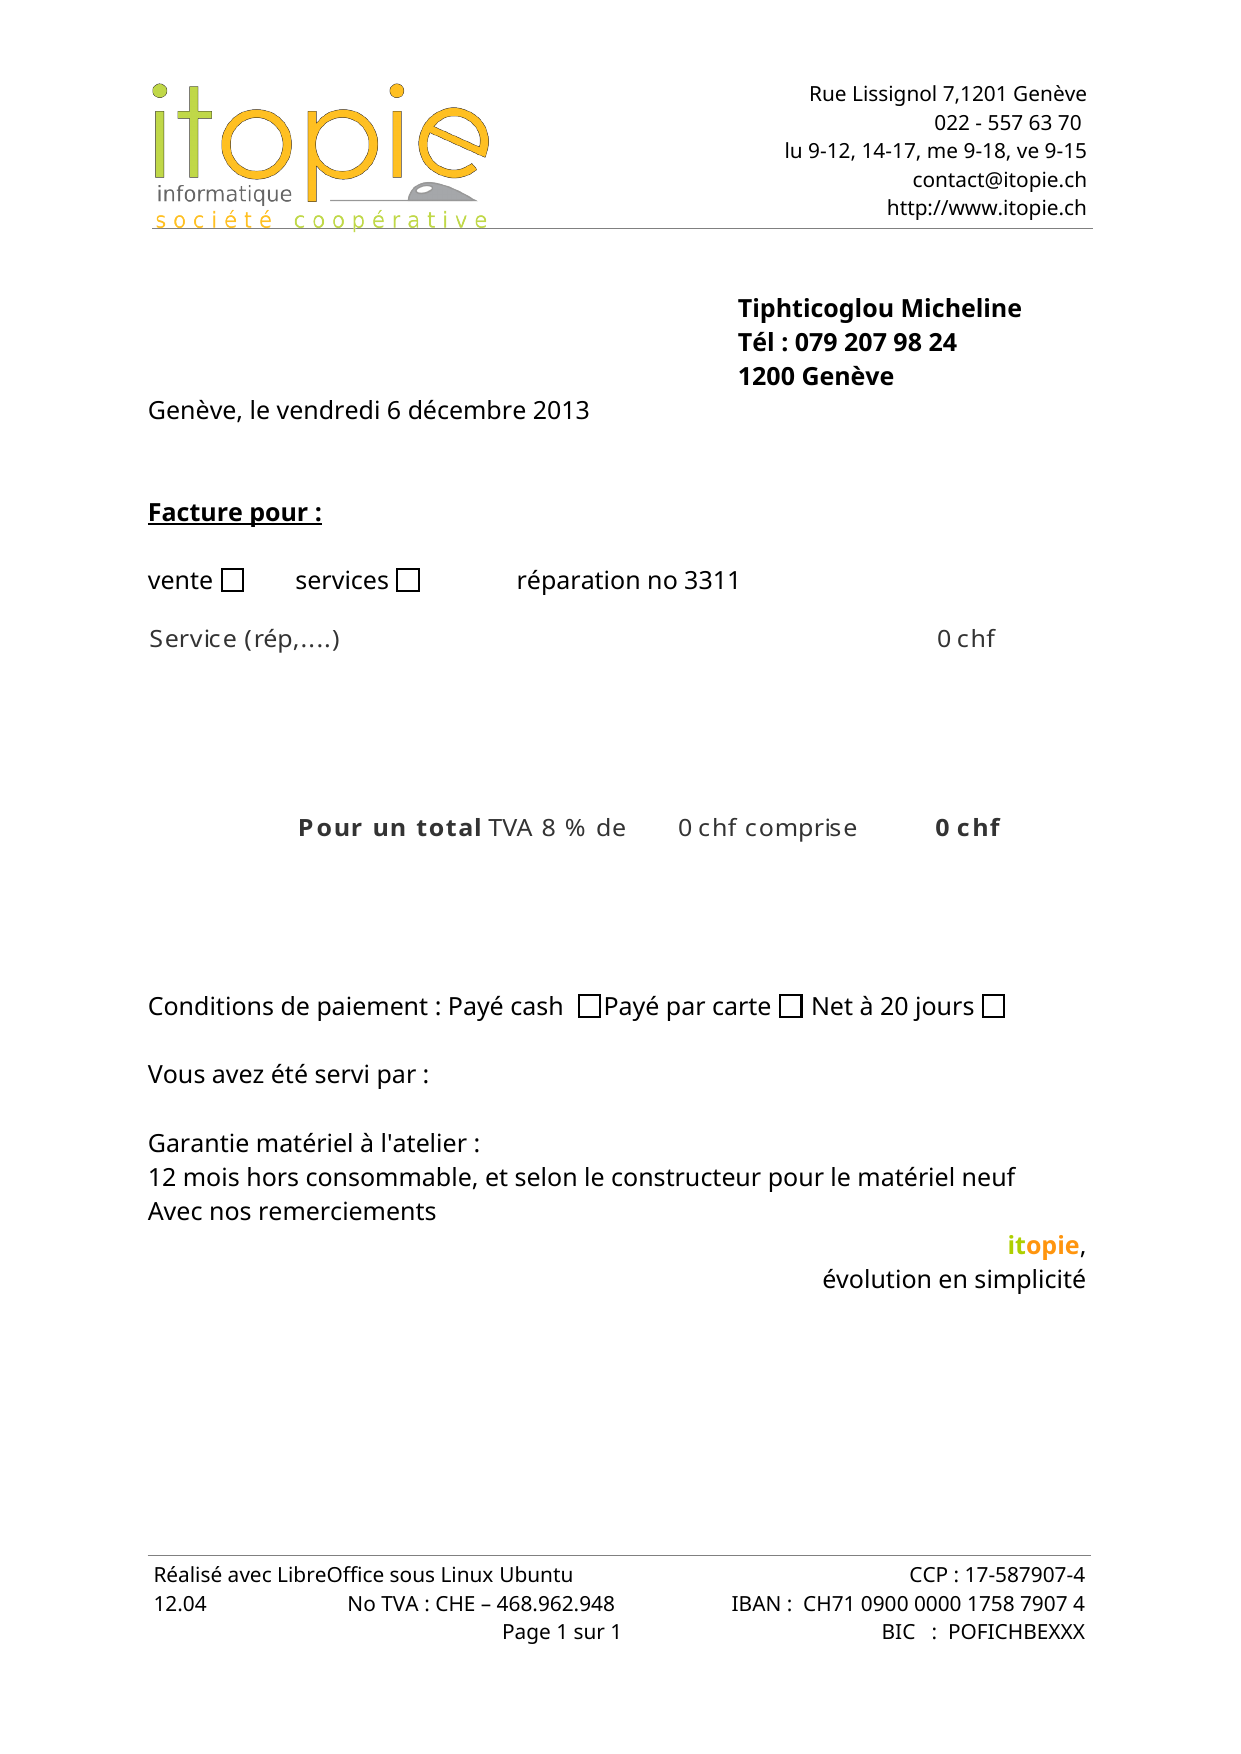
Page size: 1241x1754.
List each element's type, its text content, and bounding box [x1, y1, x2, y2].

text Tiphticoglou Micheline [148, 290, 1093, 324]
text Facture pour : [148, 495, 1093, 529]
picture [138, 72, 500, 244]
text Garantie matériel à l'atelier : [148, 1125, 1093, 1159]
text Vous avez été servi par : [148, 1057, 1093, 1091]
text Avec nos remerciements [148, 1193, 1093, 1227]
text Conditions de paiement : Payé cash Payé par carte Net à 20 jours [148, 989, 1093, 1023]
text itopie, [148, 1227, 1093, 1262]
text 1200 Genève [148, 358, 1093, 392]
text Tél : 079 207 98 24 [148, 324, 1093, 358]
text 12 mois hors consommable, et selon le constructeur pour le matériel neuf [148, 1159, 1093, 1193]
text évolution en simplicité [148, 1262, 1093, 1296]
text Genève, le vendredi 6 décembre 2013 [148, 392, 1093, 427]
text vente services réparation no 3311 [148, 563, 1093, 597]
